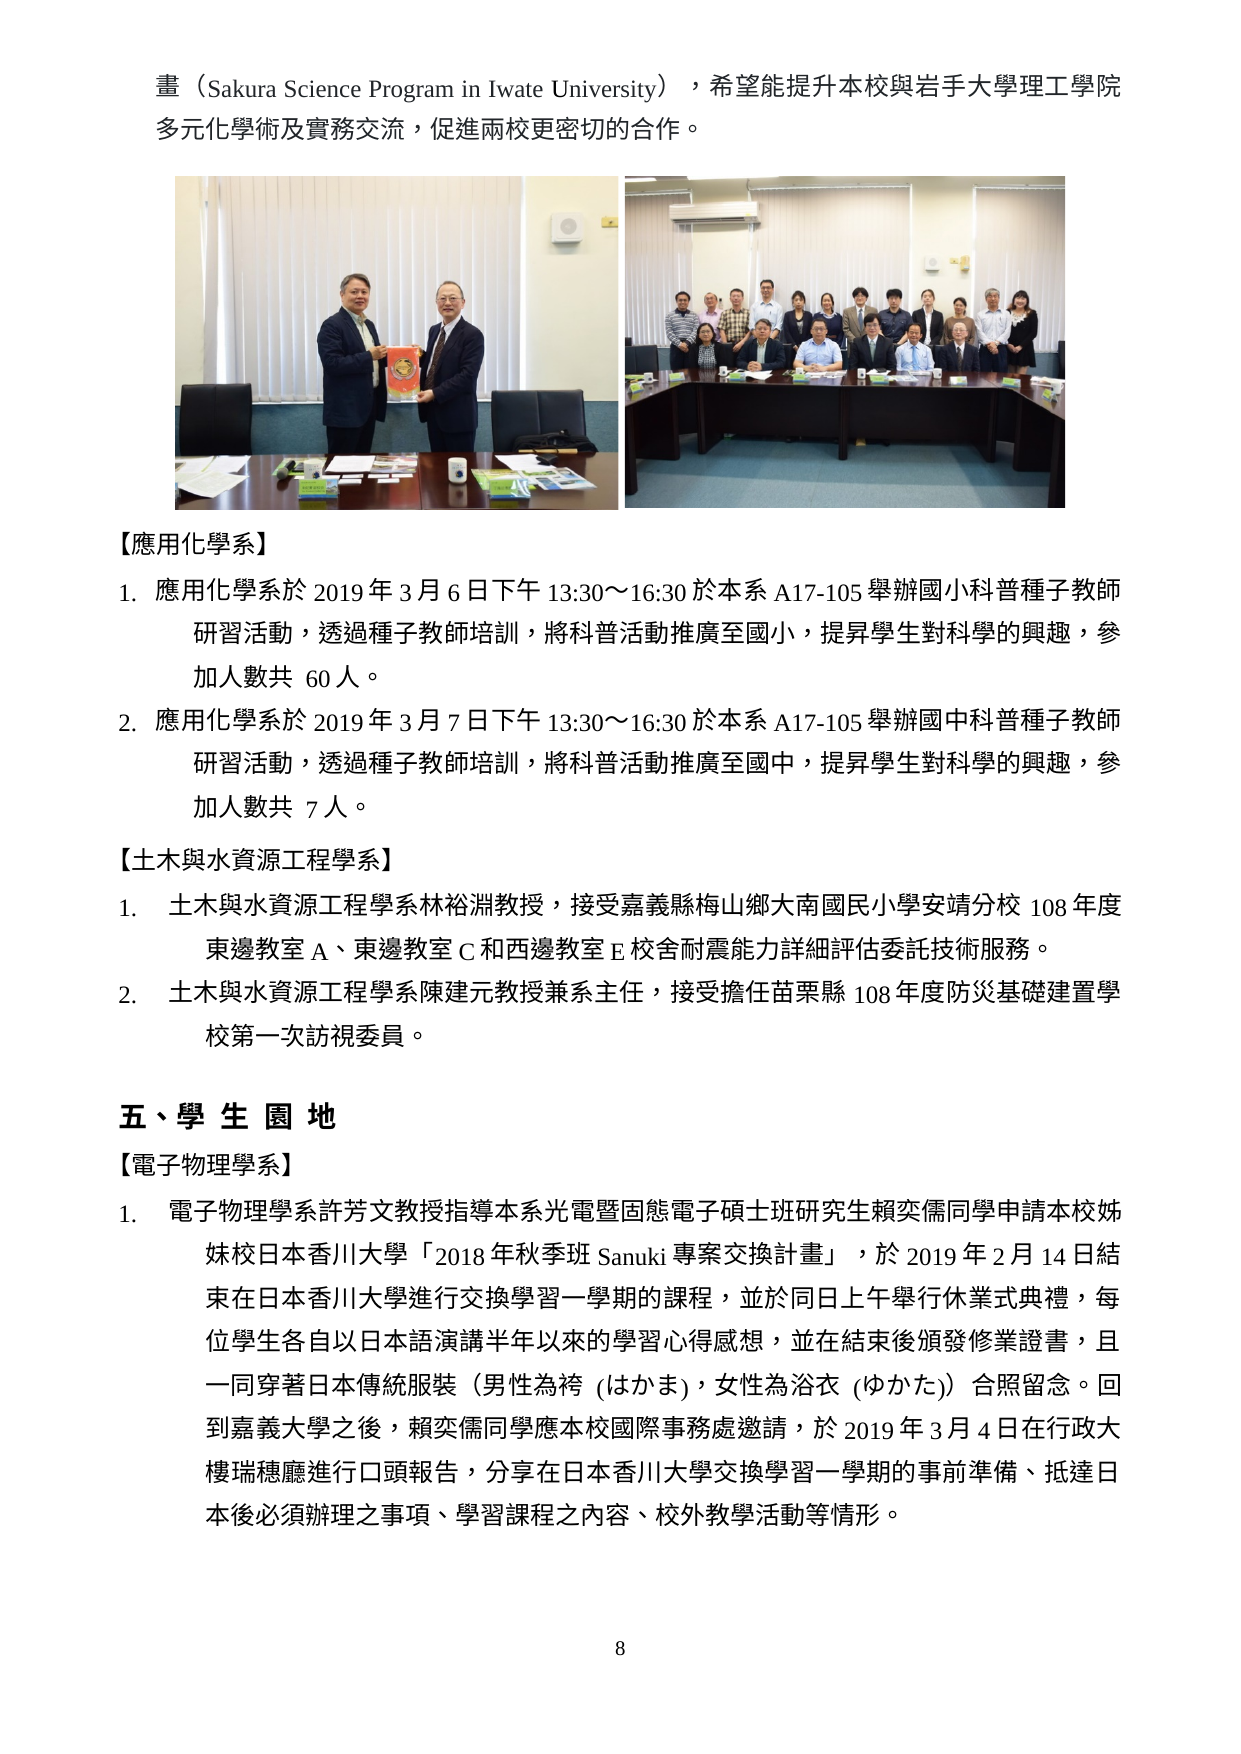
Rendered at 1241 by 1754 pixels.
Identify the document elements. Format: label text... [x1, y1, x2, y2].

list 應用化學系於2019年3月6日下午13:30～16:30於本系A17-105舉辦國小科普種子教師研習活動，透過種子教師培訓，將科普活動推廣至國小，提昇學生對科學的興趣，參加人數共 60人。 [118, 570, 1122, 693]
text 畫（Sakura Science Program in Iwate University），希望能提升本校與岩手大學理工學院多元化學術及實務交流，促進兩校更密切的合作。 [155, 66, 1122, 146]
list 土木與水資源工程學系陳建元教授兼系主任，接受擔任苗栗縣108年度防災基礎建置學校第一次訪視委員。 [118, 973, 1122, 1052]
text 【應用化學系】 [106, 524, 1122, 561]
text 【土木與水資源工程學系】 [106, 840, 1122, 876]
list 應用化學系於2019年3月7日下午13:30～16:30於本系A17-105舉辦國中科普種子教師研習活動，透過種子教師培訓，將科普活動推廣至國中，提昇學生對科學的興趣，參加人數共 7人。 [118, 701, 1122, 824]
list 土木與水資源工程學系林裕淵教授，接受嘉義縣梅山鄉大南國民小學安靖分校108年度東邊教室A、東邊教室C和西邊教室E校舍耐震能力詳細評估委託技術服務。 [118, 886, 1122, 966]
text 【電子物理學系】 [106, 1146, 1122, 1182]
text 五、學 生 園 地 [118, 1094, 1122, 1136]
list 電子物理學系許芳文教授指導本系光電暨固態電子碩士班研究生賴奕儒同學申請本校姊妹校日本香川大學「2018年秋季班Sanuki專案交換計畫」，於2019年2月14日結束在日本香川大學進行交換學習一學期的課程，並於同日上午舉行休業式典禮，每位學生各自以日本語演講半年以來的學習心得感想，並在結束後頒發修業證書，且一同穿著日本傳統服裝（男性為袴 (はかま)，女性為浴衣 (ゆかた)）合照留念。回到嘉義大學之後，賴奕儒同學應本校國際事務處邀請，於2019年3月4日在行政大樓瑞穗廳進行口頭報告，分享在日本香川大學交換學習一學期的事前準備、抵達日本後必須辦理之事項、學習課程之內容、校外教學活動等情形。 [118, 1191, 1122, 1532]
